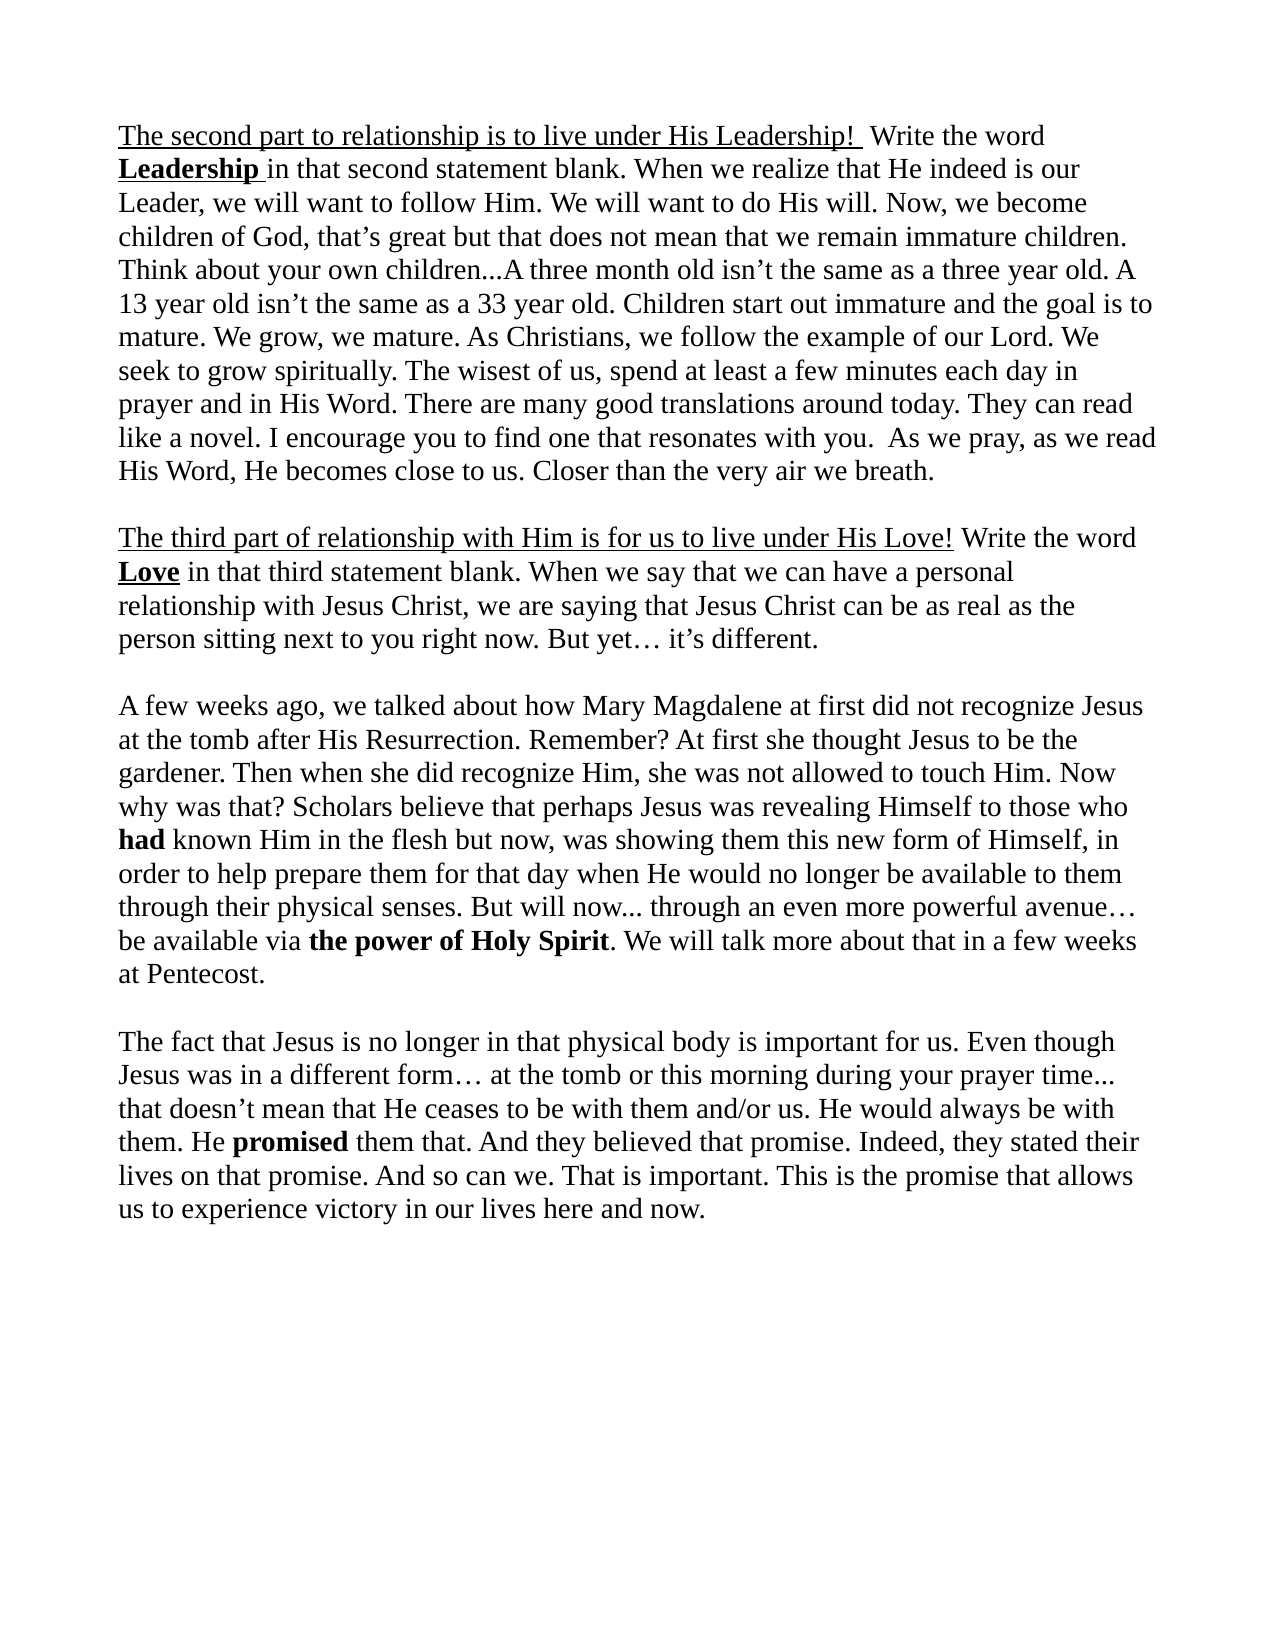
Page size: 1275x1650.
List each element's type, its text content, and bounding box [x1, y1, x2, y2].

text The second part to relationship is to live under His Leadership! Write the word Leadership in that second statement blank. When we realize that He indeed is our Leader, we will want to follow Him. We will want to do His will. Now, we become children of God, that’s great but that does not mean that we remain immature children. Think about your own children...A three month old isn’t the same as a three year old. A 13 year old isn’t the same as a 33 year old. Children start out immature and the goal is to mature. We grow, we mature. As Christians, we follow the example of our Lord. We seek to grow spiritually. The wisest of us, spend at least a few minutes each day in prayer and in His Word. There are many good translations around today. They can read like a novel. I encourage you to find one that resonates with you. As we pray, as we read His Word, He becomes close to us. Closer than the very air we breath. [118, 118, 1157, 487]
text A few weeks ago, we talked about how Mary Magdalene at first did not recognize Jesus at the tomb after His Resurrection. Remember? At first she thought Jesus to be the gardener. Then when she did recognize Him, she was not allowed to touch Him. Now why was that? Scholars believe that perhaps Jesus was revealing Himself to those who had known Him in the flesh but now, was showing them this new form of Himself, in order to help prepare them for that day when He would no longer be available to them through their physical senses. But will now... through an even more powerful avenue… be available via the power of Holy Spirit. We will talk more about that in a few weeks at Pentecost. [118, 688, 1157, 990]
text The third part of relationship with Him is for us to live under His Love! Write the word Love in that third statement blank. When we say that we can have a personal relationship with Jesus Christ, we are saying that Jesus Christ can be as real as the person sitting next to you right now. But yet… it’s different. [118, 521, 1157, 655]
text The fact that Jesus is no longer in that physical body is important for us. Even though Jesus was in a different form… at the tomb or this morning during your prayer time... that doesn’t mean that He ceases to be with them and/or us. He would always be with them. He promised them that. And they believed that promise. Indeed, they stated their lives on that promise. And so can we. That is important. This is the promise that allows us to experience victory in our lives here and now. [118, 1024, 1157, 1225]
